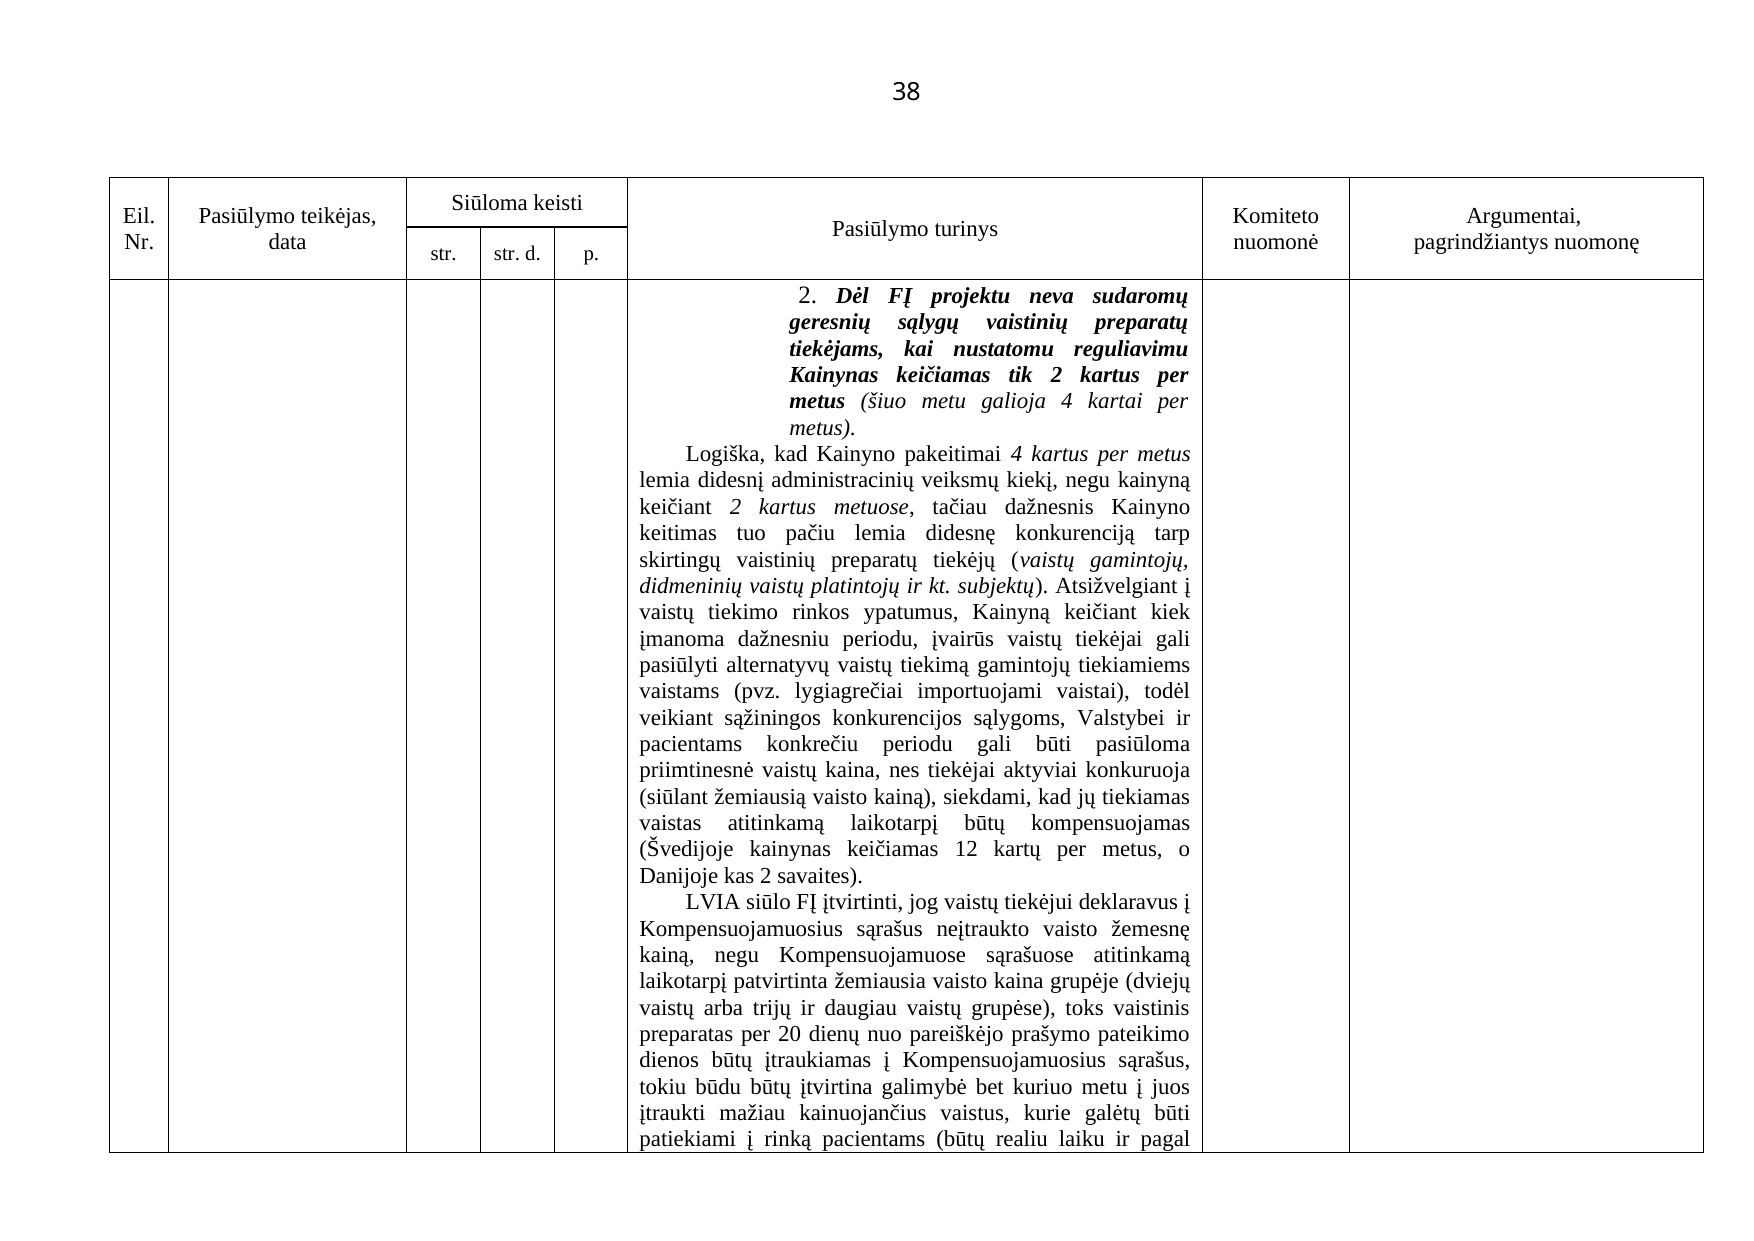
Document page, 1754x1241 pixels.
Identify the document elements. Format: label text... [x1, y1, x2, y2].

table_cell [1203, 280, 1349, 1152]
table_cell [110, 280, 168, 1152]
table_header Siūloma keisti [407, 178, 627, 226]
table_header Pasiūlymo teikėjas, data [169, 178, 406, 279]
table_cell [555, 280, 627, 1152]
table_header Komiteto nuomonė [1203, 178, 1349, 279]
table_cell [169, 280, 406, 1152]
table_cell str. d. [481, 228, 554, 279]
table_cell [1350, 280, 1703, 1152]
table_cell Lietuvos Respublikos Seimo narys Antanas Matulas ir Lietuvos Respublikos sveikatos apsaugos ministerija (toliau – SAM, Ministerija) parengė ir pateikė derinimui Lietuvos Respublikos farmacijos įstatymo Nr. X-709 8, 57 ir 59 straipsnių pakeitimo įstatymo projektas (toliau – FĮ projektas) reg. Nr. XIVP-337. Lygiagretaus vaistų importo asociacija (toliau – LVIA) teikia šias pastabas ir pasiūlymus dėl FĮ projekto. Dėl FĮ projektu neva užtikrinamos paciento teisės rinktis vaistus/gydymą ir naudotis PSD garantuojamomis teisėmis. FĮ projekto teikime nurodoma, kad juo siūloma įtvirtinti „pirmo paskyrimo“ taisyklę, t. y. jei pirmą kartą kompensuojamasis vaistinis preparatas išrašomas elektroniniame recepte su žyma „pirmas paskyrimas“, vaistinėje pacientui parduodamas (išduodamas) kompensuojamasis vaistinis preparatas su mažiausia paciento priemoka, tačiau pacientui atsisakius įsigyti kompensuojamąjį vaistinį preparatą su mažiausia paciento priemoka, jam gali būti parduotas (išduotas) kitas recepte nurodyto bendrinio pavadinimo, stiprumo ir farmacinės formos kompensuojamasis vaistinis preparatas, pacientui sumokant šio vaistinio preparato paciento priemoką, t. y. pacientui kompensuojant bazinę pasirinkto vaistinio preparato kainą. Taigi, FĮ projektu įtvirtinus galimybę pacientui rinktis ne tik pigiausią kompensuojamąjį vaistinį preparatą, bet ir kitą, įrašytą į Kompensuojamųjų vaistinių preparatų kainyną (toliau – Kainynas), bus neva užtikrinta paciento teisė rinktis gydymą, naudotis sveikatos draudimo garantuojamomis teisėmis, taip pat bus išvengta visuomenės pasipriešinimo, nes atsisakęs įsigyti kompensuojamąjį vaistinį preparatą su mažiausia paciento priemoka, pacientas galės rinktis kitą vaistinį preparatą, sumokėdamas vaistinio preparato priemoką. LVIA laiko, kad priėmus FĮ projektu numatomą reguliavimą nebus įtvirtinta reali paciento pasirinkimo teisė rinktis jam priimtiną vaistinį preparatą. Šiuo metu galiojantis reguliavimas, kuomet gydytojui paskyrus pacientui vaistinį preparatą, pacientas šį vaistinį preparatą įsigyja vaistinėje už žemiausią Kainyne nustatytą kainą, padeda užtikrinti tiek Privalomojo sveikatos draudimo fondo (toliau – PSDF) biudžeto lėšų taupymą (sutaupytas lėšas galima skirti kitiems pacientų vaistams ar gydymui kompensuoti), tiek paciento priemokos dydžio už įsigyjamą vaistą valstybinį reguliavimą (per maksimalių priemokų reikalavimą). Siūlomu FĮ projektu numatoma įtvirtinti reguliavimą, kuriuo gydytojas pacientui skirtų ,,pirmo paskyrimo“ vaistą, tuo pačiu pacientas vaistinėje galėtų rinktis kitus vaistus. Valstybė kompensuotų bazinę vaisto kainą, o pacientas pats turėtų susimokėti priemokas už kitus jo neva galimus pasirinkti vaistus. Laikome, kad numatomu reguliavimu, paciento pasirinkimo teisė iš esmės priklausys nuo jo finansinio pajėgumo ir nuo paciento turimų lėšų kiekio (socialinės padėties), t. y. tie asmenys, kurių pajamos jiems tą leidžia, galės rinktis vaistus sumokėdami priemoką, tačiau tie pacientai, kurie priskirtini labiausiai socialiai pažeidžiamų asmenų grupei (Valstybinės ligonių kasos duomenimis planuojamas 2021 m. 1,51 mln. asmenų skaičius, kurie draudžiami PSDF biudžeto lėšomis: pensininkai, vaikai iki 18 metų, bedarbiai ir studentai), realios pasirinkimo teisės neturės arba šie pacientai bus priversti už vaistus sumokėti žymiai didesnę savo pajamų dalį. LVIA laiko, kad priešingai negu teikime numato projekto rengėjai, visuomenės susipriešinimas ir atskirtis dėl socialinės ir finansinės padėties tik didės. Paminėtina, kad 2019 m. Lietuvoje kompensuojamuosius vaistus ir medicinos pagalbos priemones vartojo apie 606 tūkst. vyresnių kaip 60 metų gyventojai, t. y. apie 52,1 proc. visų gyventojų, vartojusių kompensuojamuosius vaistus ir medicinos pagalbos priemones (bendras vaistus ir medicinos pagalbos priemones vartojusių asmenų skaičius – 1,16 milijono pacientų). Pagal FĮ projektu numatomą reguliavimą, vyresni kaip 60 metų gyventojai iš esmės neturės realios vaisto pasirinkimo teisės, nes tuo atveju, jeigu jie nesirinks ,,pirmo paskyrimo“ vaisto, o rinksis sekančio pasirinkimo vaistą, jo priemoką turės dengti iš savo ir taip nedidelių pajamų. Paminėtina ir tai, kad Valstybei dengiant paciento priemokas už kompensuojamuosius vaistinius preparatus, didės ne tik PSDF biudžeto išlaidos, bet ir Valstybės išlaidos, kas FĮ projektu visiškai buvo neįvertinta. FĮ projekto rengėjai neatliko numatomo reguliavimo finansinio poveikio vertinimo, o tik formaliai aiškinamajame rašte paminėjo, kad nors ,,<...>PSDF biudžeto išlaidos kompensuojamiems vaistiniams preparatams padidės, tačiau toks reguliavimas padės sutaupyti pacientų lėšas, kadangi dalis pacientų pasinaudos galimybe įsigyti vaistinį preparatą su didesne paciento priemoka, iš PSDF biudžeto lėšų jiems kompensuojant bazinę šių vaistinių preparatų kainą<...>“, nors šis rengėjų argumentas, vertinant tai, kad didžioji dalis pacientų neturės realios pasirinkimo galimybės, laikytinas nepagrįstu. Pažymime, kad rengėjų visiškai nebuvo įvertinta kokias išlaidas patirs valstybės biudžetas, iš kurio lėšų yra kompensuojamos priemokos vyresniems nei 75 m. apdraustiesiems, kurie priėmus FĮ projektu numatomą reguliavimą, iš esmės galės rinktis vaistus su didžiausia priemoka ir kurią valstybė turės pareigą kompensuoti – VLK prie SAM duomenimis, 2021 m. sausio 1 d. paciento priemokos dengimo lengvatą turinčių asmenų skaičius buvo 299 000 apdraustųjų, todėl remiantis VLK skaičiavimais, kurių neatliko FĮ projekto rengėjai, priėmus „pirmo paskyrimo“ taisyklę, valstybės biudžetas papildomai patirs 6.8 mln. eurų išlaidų. LVIA pažymi, kad priėmus FĮ projektu numatomą reguliavimą, racionalus vaistų įsigijimas taip pat mažės, nes formuosis nepagrįsta nuomonė, jog ,,pirmo paskyrimo“ vaistai yra neva mažiau kokybiški, negu kiti brangiau kainuojantys ,,antro“, ,,trečio“ ar paskesnio paskyrimo vaistai. Verta paminėti tai, kad vaistus parduodantys subjektai, siekdami parduoti savo tiekiamus vaistus, visomis įmanomomis priemonėmis sieks, kad jų tiekiamus vaistus pacientai įsigytų, todėl konkurencijos skatinamas vaisto kainos mažinimas, siekiant jį įtraukti į kompensuojamų vaistų kainyną, taps mažiau reikšmingas, nes vaistų tiekėjai, žinodami, kad jų vaisto bazinę kainą Valstybė vis tiek padengs, vietoj kainos mažinimo pradės inicijuoti tik jų vaistų pirkimo didinimą tam. Šiuo metu galiojantis reguliavimas, priešingai FĮ projektu numatomam, skatina vaistų tiekėjus konkuruoti tarpusavyje dėl galimybės tapti pirmu kompensuojamu vaistu, todėl teikdami prašymą dėl įtraukimo į Kainyną, šiuo metu vaistų tiekėjai siekia deklaruoti žemiausią galimą jų kainą, dėl ko šiuo metu egzistuoja prielaidos mažėti vaistų kainoms ir taupyti PSDF biudžeto lėšas, kurias galima skirti kompensuoti didesniam kiekiui vaistų, kurie ankščiau buvo nekompensuojami. LVIA siūlymai tobulinant vaistų kompensavimą pacientams ir tikslinant FĮ projektą: Siūlome tobulinti teisinį reguliavimą, kuriuo vaistų tiekėjai būtų skatinami konkuruoti tarpusavyje dėl galimybės būti kompensuojamu vaistu, kurį pacientai būtų suinteresuoti įsigyti, todėl teikdami prašymą dėl vaistinio preparato įtraukimo į Kainyną, vaistų tiekėjai turėtų siekti deklaruoti žemiausią vaisto galimą kainą. Laikome, kad vaistų kompensavimo mechanizme turėtų būti taikomos motyvuojančios priemonės, kurių naudą vertindami pacientai ir vaistus jiems parduodantys subjektai (pvz.: vaistinės) būtų skatinami vaistus įsigyti racionaliai ir parduoti efektyviai. Motyvuojančios priemonės sudarytų prielaidas mažėti vaistų kainoms ir taupyti PSDF biudžeto lėšas. Skatinant pacientus racionaliai vartoti vaistus, siūlome pritaikyti ,,išmaniąsias priemones“, kurios galėtų būti įgyvendinamos per papildomą (savanoriškąjį) sveikatos draudimą ar kitas lėšas (Sveikatos draudimo įstatymo 10 str. 5 d. apibrėžta taisyklė). Pvz.: asmenims pasirinkus vaistus pagal valstybės nustatytą gydymo metodiką ir šiuo atveju bazinę vaisto kainą apmokant iš PSDF biudžeto lėšų, pacientas galėtų gauti ,,išmaniųjų taškų“, kurie turėtų būti konvertuojami į piniginius ekvivalentus (virtualius pinigus), kurie galėtų būti nukreipti į paciento papildomą (savanoriškąjį) sveikatos draudimą ar kitas galimų virtualių lėšų kaupimo elektronines priemones. ,,Išmaniuosius taškus“ pacientas galėtų panaudoti savarankiškai pats pasirinkdamas apmokėti kitas sveikatinimo paslaugas, ar išleisti vaistinėse, kuriose už šiuo taškus galėtų įsigyti nekompensuojamus vaistus, nereceptinius vaistus ar alternatyvias prekes (vitaminus, maisto papildus, asmeninės higienos prekes ar pan.). Sukūrus LVIA siūlomą ,,motyvacinį“ išmanų vaistų vartojimo mechanizmą iš ,,stagnacijos taško“ galėtų pajudėti savanoriško sveikatos draudimo institutas, tuo pačiu būtų taupomos PSDF biudžeto lėšos, kurios galėtų būti nukreiptos į geresnį pacientų aprūpinimą inovatyviais vaistiniais preparatais ar kitais iki šiol nekompensuotais vaistais. Įgyvendinant pirmiau minimą LVIA pasiūlymą, gali būti paliekama paciento teisė pasirinkti ir kitus vaistus, valstybei kompensuojant bazinę vaisto kainą, tačiau priemokas pacientai turėtų padengti iš asmeninių lėšų, valstybė jų nekompensuotų. Tokiu būdu pacientui būtų suteikiama galimybė pačiam priimti sprendimus dėl vaistų pirkimo, o norintys racionaliai juos įsigyti, pacientai galėtų pasinaudoti ,,išmaniaisiais taškais“, kuriuos apdraustasis įgytų tik tokiu atveju, jeigu rinktųsi vaistą už Kainyne patvirtintą vaisto bazinę (žemiausią) kainą. LVIA siūloma įtvirtinti pacientus galinti motyvuoti priemonė būtų tam tikra atsvara vaistus parduodančių subjektų taikomoms priemonėms, t. y. savarankiški apdraustojo veiksmai įsigyjant vaistus konkrečioje situacijoje atitiktų apdairaus, rūpestingo, atidaus asmens (lot. bonus pater familias) elgesį adekvačioje situacijoje etaloną (Lietuvos Aukščiausiojo Teismo Civilinių bylų skyriaus teisėjų kolegijos 2007-10-22 d. nutartis, priimta civilinėje byloje Nr. 3K-3-384/2007). Įgyvendinus siūlomą mechanizmą, racionalus apdraustasis, prieš nuspręsdamas įsigyti brangiau kainuojantį vaistą, būtų motyvuojamas objektyviai apsvarstyti tokio savo pasirinkimo teigiamas ir neigiamas puses (pasirinkti mokėti iš savo lėšų vaistų kainų skirtumą, arba nemokant priemokos už tos pačios veikliosios medžiagos vaistą, įgyti galimybę gauti ,,išmaniųjų taškų“ – kurie per valstybės sukurtą mechanizmą virstų virtualiais eurais, kuriuos apdraustasis išleistų renkantis kitas sveikatinimo paslaugas, vaistinėje apmokėdamas už kitus nekompensuojamus preparatus ar priemones). Pažymime, kad pirmiau pateiktais LVIA siūlymais būtų įgyvendinami keli Lietuvos Respublikos Konstitucijos principai: solidarumo (PSDF pagrindinis principas) / asmeninės atsakomybės už savo likimą / abipusė asmens ir visuomenės atsakomybė užtikrinant socialinę darną / valstybė laiduotų asmens laisvę rinktis gydymo būdus ir pagalbą nuo susirgus (sunkių ligų atvejais valstybė gerintų gydymo prieinamumą inovatyviais vaistais) (Konstitucinio Teismo 1997 m. kovo 12 d., 2007 m. rugsėjo 26 d. nutarimai, 2010 m. balandžio 20 d. sprendimas, 2012 m. vasario 6 d., 2012 m. vasario 27 d. nutarimai). Įstatymų leidėjui nusprendus kompensuoti visų Kompensavimo sąrašuose esančių vaistinių preparatų bazinę kainą – priimant ,,pirmo paskyrimo“ taisyklę, atsižvelgiant į kitų ES šalių praktiką (Estijos, Švedijos pavyzdžiai), LVIA siūlo nustatyti, kad kiek įmanoma didesnis kiekis (optimaliu atveju – visi) receptinių vaistų būtų įtraukiami į kompensuojamų vaistų sąrašus. Laikome, kad įgyvendinus šią priemonę, gydytojai galėtų skirti, o pacientai pasirinkti ir įsigyti jiems tinkamus vaistus, kurie iki šiol nebuvo kompensuojami PSDF biudžeto lėšomis (šis LVIA siūlymas atitinka Valstybės užsibrėžtą siekį, kad 2021 m. kompensuojamųjų vaistų dalis, palyginti su visais receptiniais vaistais, didėtų, dėl ko būtų užtikrinamas pacientų išlaidų vaistams mažėjimas). Dėl FĮ projektu neva sudaromų geresnių sąlygų vaistinių preparatų tiekėjams, kai nustatomu reguliavimu Kainynas keičiamas tik 2 kartus per metus (šiuo metu galioja 4 kartai per metus). Logiška, kad Kainyno pakeitimai 4 kartus per metus lemia didesnį administracinių veiksmų kiekį, negu kainyną keičiant 2 kartus metuose, tačiau dažnesnis Kainyno keitimas tuo pačiu lemia didesnę konkurenciją tarp skirtingų vaistinių preparatų tiekėjų (vaistų gamintojų, didmeninių vaistų platintojų ir kt. subjektų). Atsižvelgiant į vaistų tiekimo rinkos ypatumus, Kainyną keičiant kiek įmanoma dažnesniu periodu, įvairūs vaistų tiekėjai gali pasiūlyti alternatyvų vaistų tiekimą gamintojų tiekiamiems vaistams (pvz. lygiagrečiai importuojami vaistai), todėl veikiant sąžiningos konkurencijos sąlygoms, Valstybei ir pacientams konkrečiu periodu gali būti pasiūloma priimtinesnė vaistų kaina, nes tiekėjai aktyviai konkuruoja (siūlant žemiausią vaisto kainą), siekdami, kad jų tiekiamas vaistas atitinkamą laikotarpį būtų kompensuojamas (Švedijoje kainynas keičiamas 12 kartų per metus, o Danijoje kas 2 savaites). LVIA siūlo FĮ įtvirtinti, jog vaistų tiekėjui deklaravus į Kompensuojamuosius sąrašus neįtraukto vaisto žemesnę kainą, negu Kompensuojamuose sąrašuose atitinkamą laikotarpį patvirtinta žemiausia vaisto kaina grupėje (dviejų vaistų arba trijų ir daugiau vaistų grupėse), toks vaistinis preparatas per 20 dienų nuo pareiškėjo prašymo pateikimo dienos būtų įtraukiamas į Kompensuojamuosius sąrašus, tokiu būdu būtų įtvirtina galimybė bet kuriuo metu į juos įtraukti mažiau kainuojančius vaistus, kurie galėtų būti patiekiami į rinką pacientams (būtų realiu laiku ir pagal rinkoje susiklosčiusią situaciją atliekami savalaikiai pakeitimai). Dėl Lietuvos vyriausiojo administracinio teismo 2019 m. spalio 23 d. sprendimo norminėje administracinėje byloje Nr. eI-10-756/2019 įgyvendinimo. Lietuvos vyriausiojo administracinio teismo (toliau – LVAT) 2019 m. spalio 23 d. sprendime norminėje administracinėje byloje Nr. eI-10-756/2019 teismas nėra konstatavęs, kokiu būdu FĮ turi būti reglamentuota ,,pirmo paskyrimo“ taisyklė, t. y. LVAT nesprendė klausimo ar pacientui gali būti kompensuojamas tik ,,pirmo paskyrimo“ vaistas, ar turi būti kompensuojama visų Kainyne esančių vaistų įsigijimo bazinė kaina (dydis), todėl FĮ projektu nėra įgyvendinamas 2019 m. spalio 23 d. LVAT sprendimas. LVIA neginčija to, kad pacientų pagrindines teises nustatantis reguliavimas, kaip tą konstatavo LVAT, turi būti įtvirtintas įstatymo lygmens teisės akte, tačiau LVAT norminėje byloje nenagrinėjo, kokiu būdu įstatymų leidėjas turi nustatyti vaistų kompensavimo mechanizmą. Laikome, kad FĮ projektu siūloma įtvirtinti ,,pirmo paskyrimo“ taisyklė, pagal kurią Valstybė kompensuotų bazinę vaisto kainą, o pacientai galėtų įsigyti ir kitus į Kainyną įtrauktus vaistus, kurių pirkimą pacientai apmokėtų iš savo asmeninių lėšų (mokėdami priemokas), yra visiškai nauja FĮ įtvirtinama kompensavimo taisyklė, kuri gali būti pasirinkta tik įstatymų leidėjui gerai įvertinus visas tokios naujos taisyklės pasekmes tiek pacientų realiam pasirinkimui, tiek valstybės finansinėms galimybėms. Sutinkame su tuo, jog FĮ projektu LVAT sprendimas įgyvendinamas tik tuo aspektu, kiek jame nustatoma SAM teisė išbraukti vaistus iš kainyno, tuo pačiu FĮ projektu nustatomi išbraukimo pagrindai. Dėl numatomo teisinio reguliavimo poveikio vertinimo. Atsižvelgiant į tai, kad FĮ projektu siekiama įtvirtinti iki tol įstatyme nereglamentuotą ,,pirmo paskyrimo“ taisyklę, kuomet būtų kompensuojama vaistinio preparato bazinė kaina, o pacientai, įsigydami kitą vaistą, mokėtų priemokas, vadovaujantis Lietuvos Respublikos teisėkūros pagrindų įstatymo 15 straipsnio 1 ir 3 dalimi privalo būti atliekamas numatomo teisinio reguliavimo poveikio vertinimas, kurio metu turi būti nustatomas galimas teigiamas ir neigiamas poveikis kompensuojamų vaistų teisinio reguliavimo sričiai, pacientams, pareiškėjams (ūkio subjektams) tiekiantiems vaistus, taip pat atliktas realus galimų PSDF ir Valstybės biudžetų išlaidų įvertinimas (poveikis valstybės finansams), įvertintas poveikis socialinei aplinkai (galimas visuomenės atskirties didėjimas ir susipriešinimas dėl priemokų už vaistus mokėjimo). Paminėtina, kad Aštuonioliktosios Lietuvos Respublikos Vyriausybės vienas iš veikimo principų priimant sprendimus – diskusija ir žiniomis grįsti sprendimai, t. y. siekdama pagrįstų sprendimų, Vyriausybė numatė naudoti įrodymais grįstas valdymo priemones, todėl svarstant teisės aktų projektus sieks, kad poveikio vertinimas įsitvirtintų ankstyvojoje teisėkūros stadijoje (Lietuvos Respublikos Vyriausybės 2021 m. kovo 10 d. nutarimas Nr. 155 „Dėl Aštuonioliktosios Lietuvos Respublikos Vyriausybės programos nuostatų įgyvendinimo plano patvirtinimo“). Akivaizdu, kad su šiuo FĮ projektu nėra pateikiamas numatomo teisinio reguliavimo poveikio vertinimas, todėl pats projektas bei jo svarstymo procedūra neatitinka viešai deklaruojamo Vyriausybės siekio teisėkūroje, atitinkamai FĮ projekto rengėjai įstatymų leidėjams nepateikia Teisėkūros pagrindų įstatyme apibrėžto ir reikalaujamo poveikio vertinimo. [628, 280, 1202, 1152]
table_cell [407, 280, 480, 1152]
table_cell [481, 280, 554, 1152]
table_header Argumentai, pagrindžiantys nuomonę [1350, 178, 1703, 279]
table_cell str. [407, 228, 480, 279]
table_header Eil. Nr. [110, 178, 168, 279]
table_header Pasiūlymo turinys [628, 178, 1202, 279]
table_cell p. [555, 228, 627, 279]
